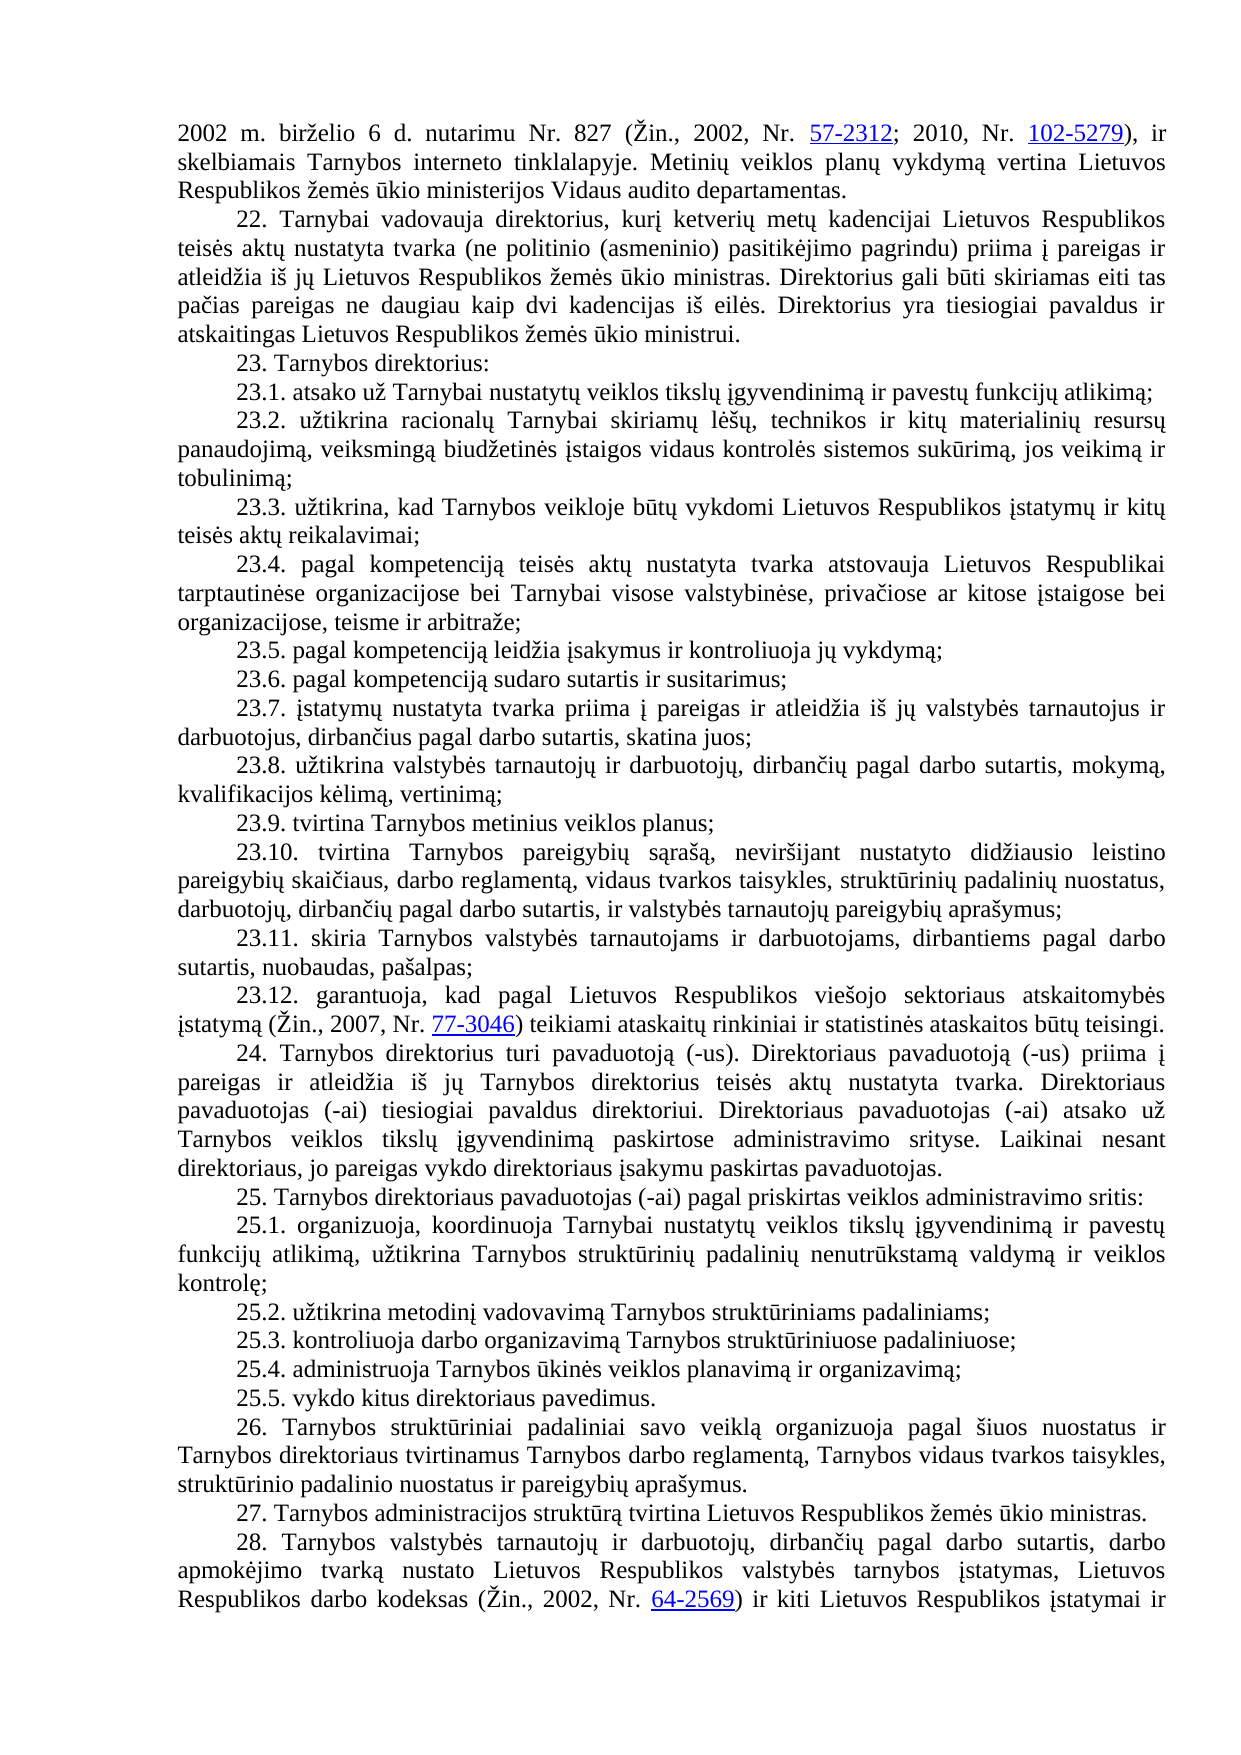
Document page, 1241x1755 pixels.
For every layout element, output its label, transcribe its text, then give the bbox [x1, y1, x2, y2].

text 22. Tarnybai vadovauja direktorius, kurį ketverių metų kadencijai Lietuvos Respublikos teisės aktų nustatyta tvarka (ne politinio (asmeninio) pasitikėjimo pagrindu) priima į pareigas ir atleidžia iš jų Lietuvos Respublikos žemės ūkio ministras. Direktorius gali būti skiriamas eiti tas pačias pareigas ne daugiau kaip dvi kadencijas iš eilės. Direktorius yra tiesiogiai pavaldus ir atskaitingas Lietuvos Respublikos žemės ūkio ministrui. [177, 204, 1166, 348]
text 23.3. užtikrina, kad Tarnybos veikloje būtų vykdomi Lietuvos Respublikos įstatymų ir kitų teisės aktų reikalavimai; [177, 492, 1166, 549]
text 25. Tarnybos direktoriaus pavaduotojas (-ai) pagal priskirtas veiklos administravimo sritis: [177, 1182, 1166, 1211]
text 24. Tarnybos direktorius turi pavaduotoją (-us). Direktoriaus pavaduotoją (-us) priima į pareigas ir atleidžia iš jų Tarnybos direktorius teisės aktų nustatyta tvarka. Direktoriaus pavaduotojas (-ai) tiesiogiai pavaldus direktoriui. Direktoriaus pavaduotojas (-ai) atsako už Tarnybos veiklos tikslų įgyvendinimą paskirtose administravimo srityse. Laikinai nesant direktoriaus, jo pareigas vykdo direktoriaus įsakymu paskirtas pavaduotojas. [177, 1038, 1166, 1182]
text 27. Tarnybos administracijos struktūrą tvirtina Lietuvos Respublikos žemės ūkio ministras. [177, 1498, 1166, 1527]
text 23.8. užtikrina valstybės tarnautojų ir darbuotojų, dirbančių pagal darbo sutartis, mokymą, kvalifikacijos kėlimą, vertinimą; [177, 751, 1166, 808]
text 25.4. administruoja Tarnybos ūkinės veiklos planavimą ir organizavimą; [177, 1354, 1166, 1383]
text 26. Tarnybos struktūriniai padaliniai savo veiklą organizuoja pagal šiuos nuostatus ir Tarnybos direktoriaus tvirtinamus Tarnybos darbo reglamentą, Tarnybos vidaus tvarkos taisykles, struktūrinio padalinio nuostatus ir pareigybių aprašymus. [177, 1412, 1166, 1498]
text 25.3. kontroliuoja darbo organizavimą Tarnybos struktūriniuose padaliniuose; [177, 1326, 1166, 1354]
text 23.9. tvirtina Tarnybos metinius veiklos planus; [177, 808, 1166, 837]
text 23. Tarnybos direktorius: [177, 348, 1166, 377]
text 28. Tarnybos valstybės tarnautojų ir darbuotojų, dirbančių pagal darbo sutartis, darbo apmokėjimo tvarką nustato Lietuvos Respublikos valstybės tarnybos įstatymas, Lietuvos Respublikos darbo kodeksas (Žin., 2002, Nr. 64-2569) ir kiti Lietuvos Respublikos įstatymai ir [177, 1527, 1166, 1613]
text 25.2. užtikrina metodinį vadovavimą Tarnybos struktūriniams padaliniams; [177, 1297, 1166, 1326]
text 23.12. garantuoja, kad pagal Lietuvos Respublikos viešojo sektoriaus atskaitomybės įstatymą (Žin., 2007, Nr. 77-3046) teikiami ataskaitų rinkiniai ir statistinės ataskaitos būtų teisingi. [177, 981, 1166, 1038]
text 23.10. tvirtina Tarnybos pareigybių sąrašą, neviršijant nustatyto didžiausio leistino pareigybių skaičiaus, darbo reglamentą, vidaus tvarkos taisykles, struktūrinių padalinių nuostatus, darbuotojų, dirbančių pagal darbo sutartis, ir valstybės tarnautojų pareigybių aprašymus; [177, 837, 1166, 923]
text 23.1. atsako už Tarnybai nustatytų veiklos tikslų įgyvendinimą ir pavestų funkcijų atlikimą; [177, 377, 1166, 406]
text 25.1. organizuoja, koordinuoja Tarnybai nustatytų veiklos tikslų įgyvendinimą ir pavestų funkcijų atlikimą, užtikrina Tarnybos struktūrinių padalinių nenutrūkstamą valdymą ir veiklos kontrolę; [177, 1211, 1166, 1297]
text 23.2. užtikrina racionalų Tarnybai skiriamų lėšų, technikos ir kitų materialinių resursų panaudojimą, veiksmingą biudžetinės įstaigos vidaus kontrolės sistemos sukūrimą, jos veikimą ir tobulinimą; [177, 406, 1166, 492]
text 2002 m. birželio 6 d. nutarimu Nr. 827 (Žin., 2002, Nr. 57-2312; 2010, Nr. 102-5279), ir skelbiamais Tarnybos interneto tinklalapyje. Metinių veiklos planų vykdymą vertina Lietuvos Respublikos žemės ūkio ministerijos Vidaus audito departamentas. [177, 118, 1166, 204]
text 23.7. įstatymų nustatyta tvarka priima į pareigas ir atleidžia iš jų valstybės tarnautojus ir darbuotojus, dirbančius pagal darbo sutartis, skatina juos; [177, 693, 1166, 751]
text 25.5. vykdo kitus direktoriaus pavedimus. [177, 1383, 1166, 1412]
text 23.4. pagal kompetenciją teisės aktų nustatyta tvarka atstovauja Lietuvos Respublikai tarptautinėse organizacijose bei Tarnybai visose valstybinėse, privačiose ar kitose įstaigose bei organizacijose, teisme ir arbitraže; [177, 549, 1166, 636]
text 23.11. skiria Tarnybos valstybės tarnautojams ir darbuotojams, dirbantiems pagal darbo sutartis, nuobaudas, pašalpas; [177, 923, 1166, 981]
text 23.6. pagal kompetenciją sudaro sutartis ir susitarimus; [177, 664, 1166, 693]
text 23.5. pagal kompetenciją leidžia įsakymus ir kontroliuoja jų vykdymą; [177, 636, 1166, 664]
